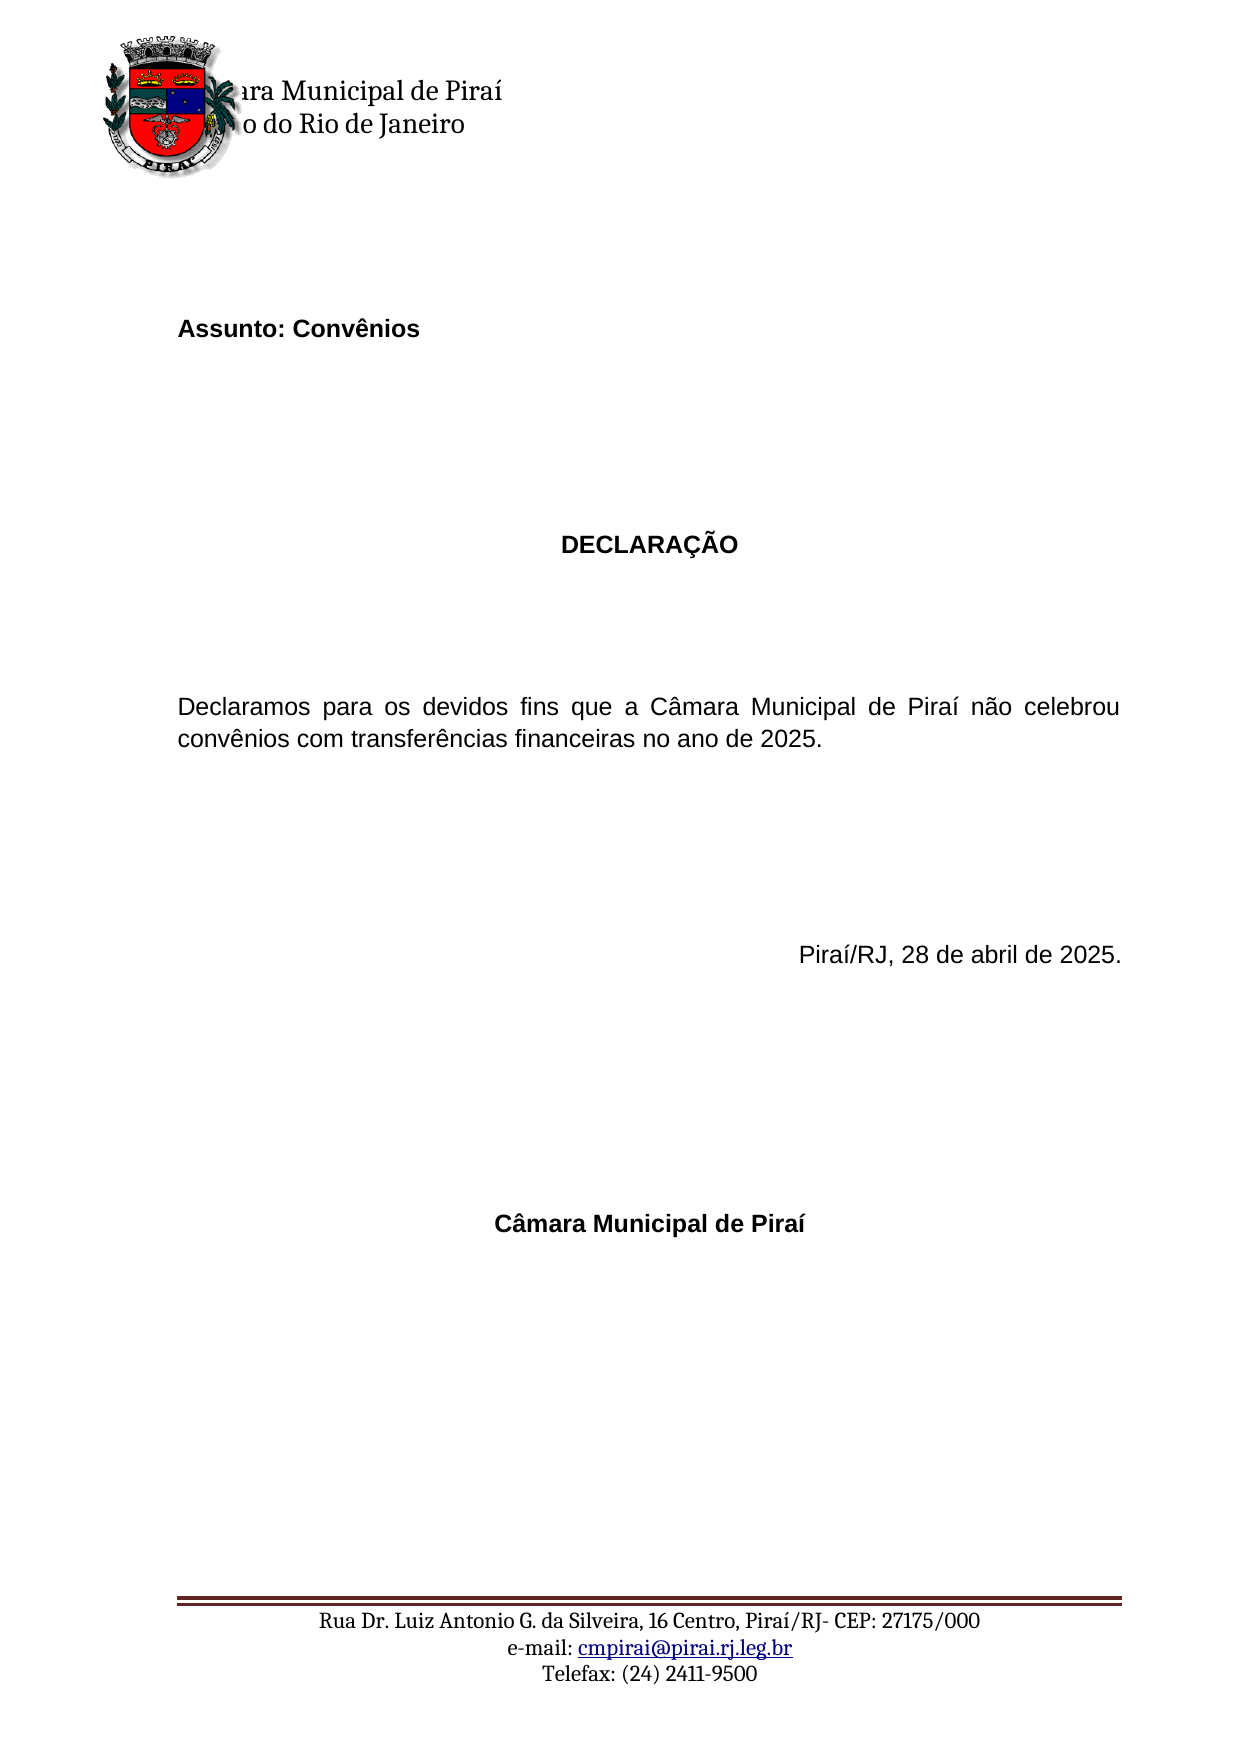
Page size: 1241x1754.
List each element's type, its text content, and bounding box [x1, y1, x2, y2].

text Assunto: Convênios [177, 314, 1122, 343]
text Câmara Municipal de Piraí [177, 1209, 1122, 1238]
text Declaramos para os devidos fins que a Câmara Municipal de Piraí não celebrou convênios com transferências financeiras no ano de 2025. [177, 691, 1122, 753]
text Piraí/RJ, 28 de abril de 2025. [177, 940, 1122, 969]
text DECLARAÇÃO [177, 530, 1122, 559]
